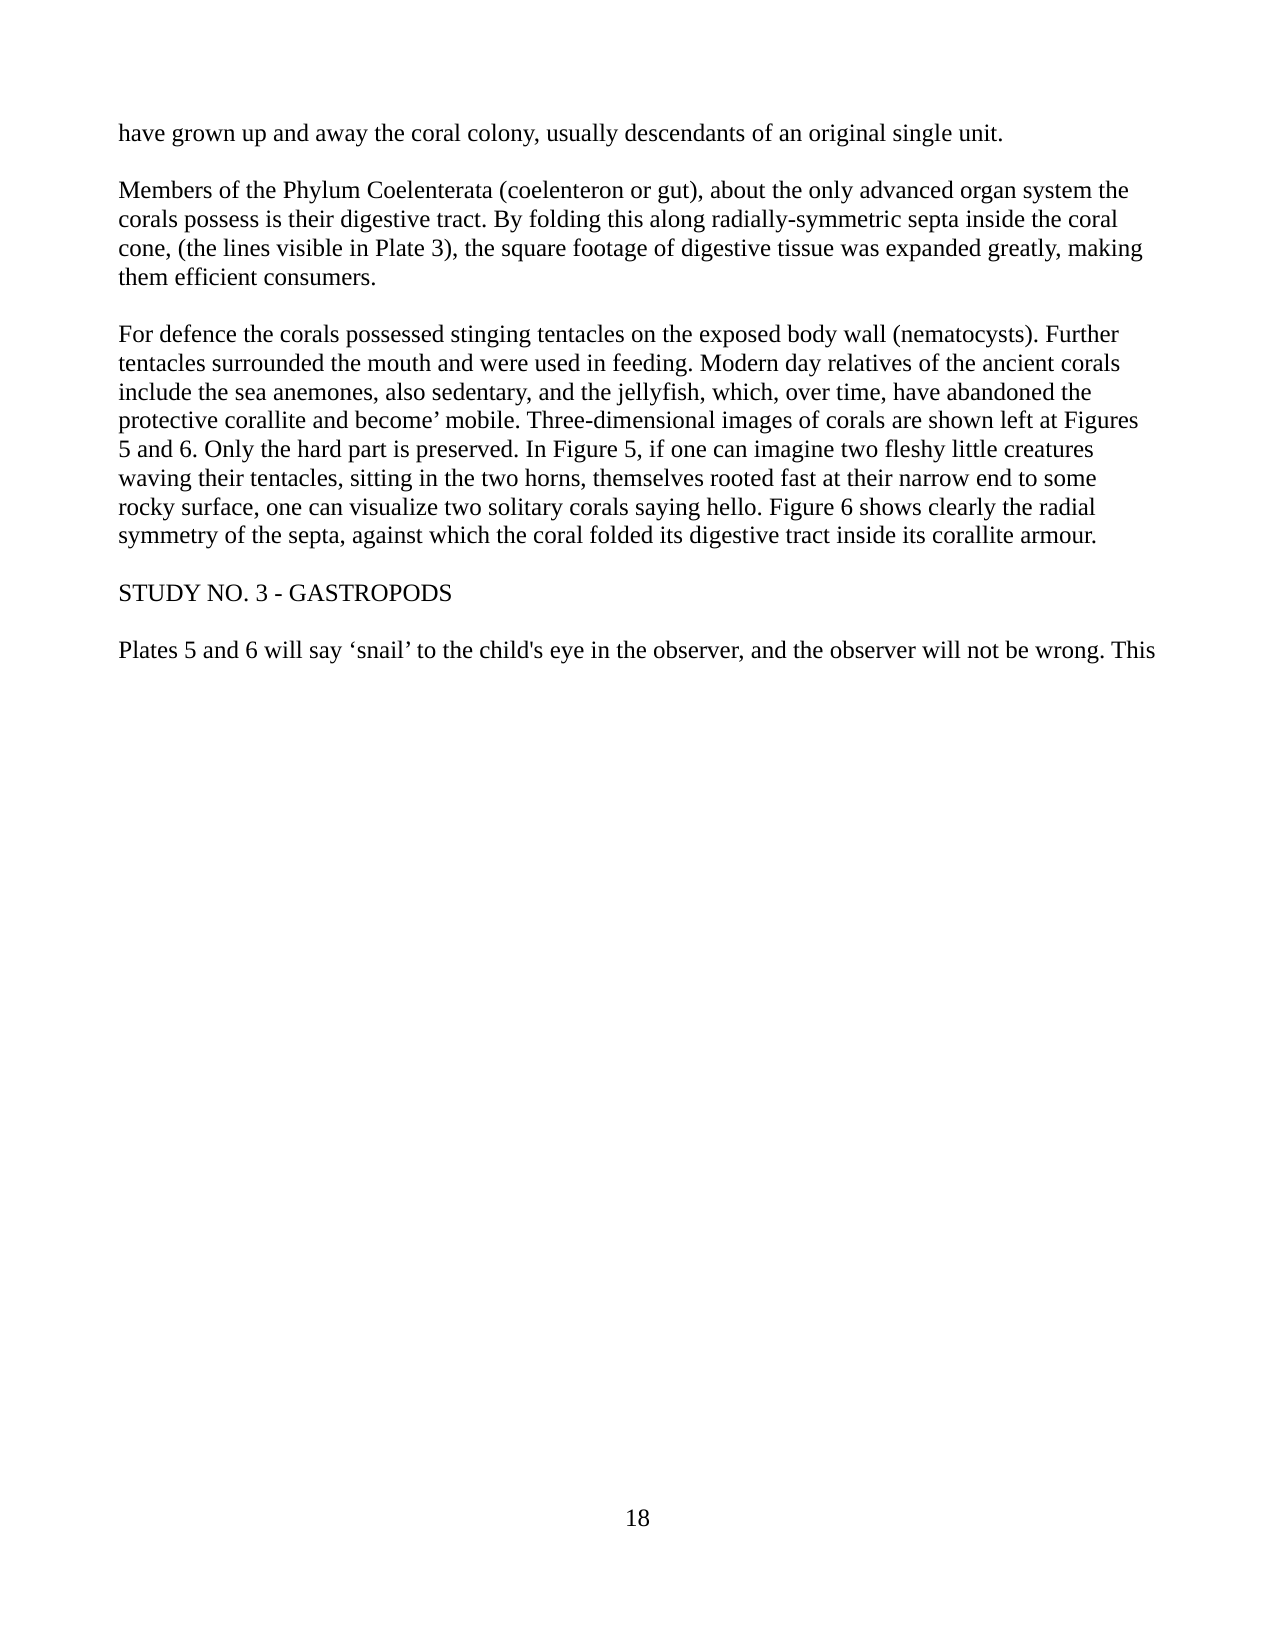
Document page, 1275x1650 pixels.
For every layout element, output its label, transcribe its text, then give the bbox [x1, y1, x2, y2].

text have grown up and away the coral colony, usually descendants of an original single unit. [118, 118, 1157, 147]
text For defence the corals possessed stinging tentacles on the exposed body wall (nematocysts). Further tentacles surrounded the mouth and were used in feeding. Modern day relatives of the ancient corals include the sea anemones, also sedentary, and the jellyfish, which, over time, have abandoned the protective corallite and become’ mobile. Three-dimensional images of corals are shown left at Figures 5 and 6. Only the hard part is preserved. In Figure 5, if one can imagine two fleshy little creatures waving their tentacles, sitting in the two horns, themselves rooted fast at their narrow end to some rocky surface, one can visualize two solitary corals saying hello. Figure 6 shows clearly the radial symmetry of the septa, against which the coral folded its digestive tract inside its corallite armour. [118, 319, 1157, 549]
text Plates 5 and 6 will say ‘snail’ to the child's eye in the observer, and the observer will not be wrong. This [118, 636, 1157, 664]
text Members of the Phylum Coelenterata (coelenteron or gut), about the only advanced organ system the corals possess is their digestive tract. By folding this along radially-symmetric septa inside the coral cone, (the lines visible in Plate 3), the square footage of digestive tissue was expanded greatly, making them efficient consumers. [118, 176, 1157, 291]
text STUDY NO. 3 - GASTROPODS [118, 578, 1157, 607]
